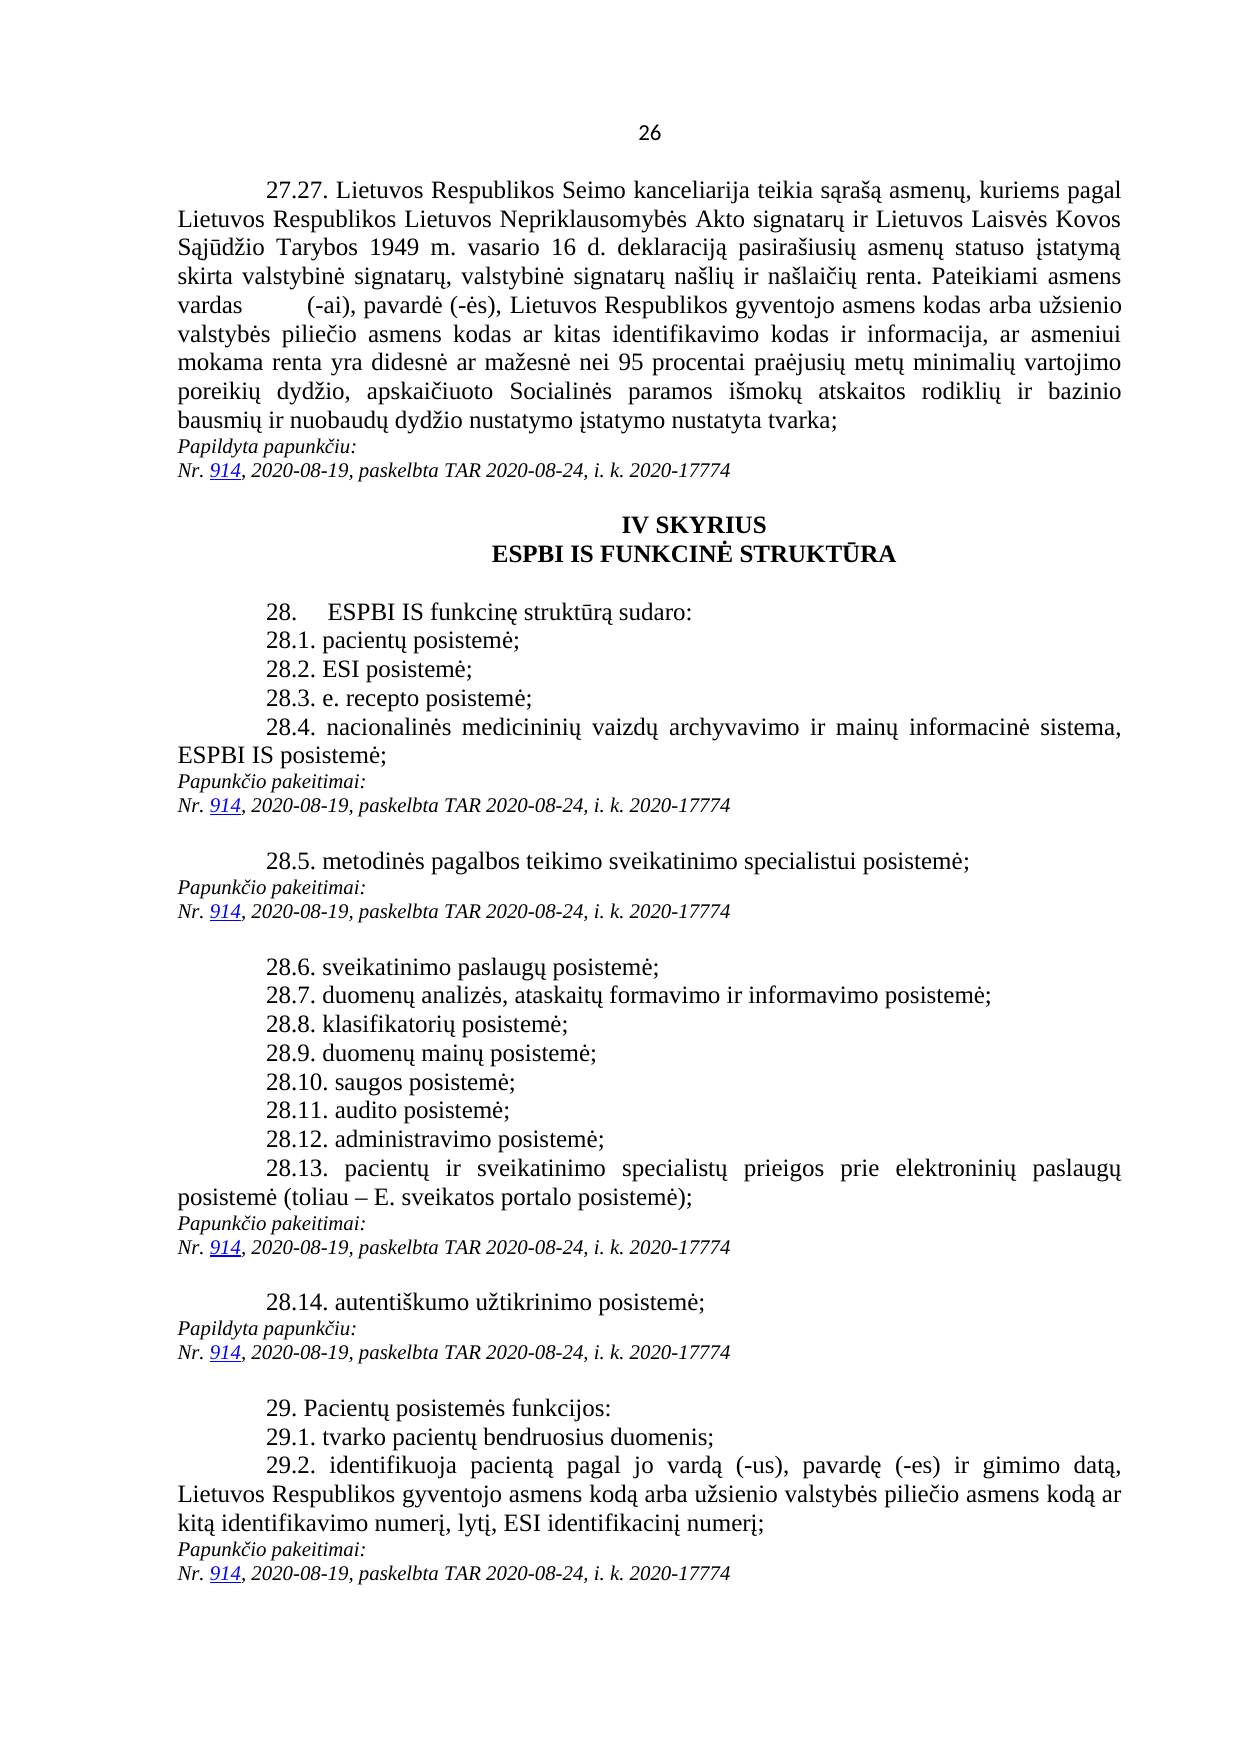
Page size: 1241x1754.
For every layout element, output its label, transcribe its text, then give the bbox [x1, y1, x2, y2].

text Papunkčio pakeitimai: [177, 875, 1122, 899]
text Nr. 914, 2020-08-19, paskelbta TAR 2020-08-24, i. k. 2020-17774 [177, 793, 1122, 817]
text 28.9. duomenų mainų posistemė; [177, 1038, 1122, 1067]
text 28.12. administravimo posistemė; [177, 1124, 1122, 1153]
text Papunkčio pakeitimai: [177, 1211, 1122, 1234]
text Nr. 914, 2020-08-19, paskelbta TAR 2020-08-24, i. k. 2020-17774 [177, 899, 1122, 923]
text 29.2. identifikuoja pacientą pagal jo vardą (-us), pavardę (-es) ir gimimo datą, Lietuvos Respublikos gyventojo asmens kodą arba užsienio valstybės piliečio asmens kodą ar kitą identifikavimo numerį, lytį, ESI identifikacinį numerį; [177, 1451, 1122, 1537]
text Papunkčio pakeitimai: [177, 769, 1122, 793]
text 28.3. e. recepto posistemė; [177, 683, 1122, 712]
text 28.2. ESI posistemė; [177, 654, 1122, 683]
text 28.4. nacionalinės medicininių vaizdų archyvavimo ir mainų informacinė sistema, ESPBI IS posistemė; [177, 712, 1122, 769]
text Nr. 914, 2020-08-19, paskelbta TAR 2020-08-24, i. k. 2020-17774 [177, 1340, 1122, 1364]
text 28.5. metodinės pagalbos teikimo sveikatinimo specialistui posistemė; [177, 846, 1122, 875]
text Papunkčio pakeitimai: [177, 1537, 1122, 1561]
text 29.1. tvarko pacientų bendruosius duomenis; [177, 1422, 1122, 1451]
text 28.6. sveikatinimo paslaugų posistemė; [177, 952, 1122, 981]
text Papildyta papunkčiu: [177, 434, 1122, 458]
text Nr. 914, 2020-08-19, paskelbta TAR 2020-08-24, i. k. 2020-17774 [177, 458, 1122, 482]
text Nr. 914, 2020-08-19, paskelbta TAR 2020-08-24, i. k. 2020-17774 [177, 1561, 1122, 1585]
text 28.10. saugos posistemė; [177, 1067, 1122, 1096]
text 28. ESPBI IS funkcinę struktūrą sudaro: [177, 597, 1122, 626]
text 28.11. audito posistemė; [177, 1096, 1122, 1124]
text 28.14. autentiškumo užtikrinimo posistemė; [177, 1287, 1122, 1316]
text 28.8. klasifikatorių posistemė; [177, 1009, 1122, 1038]
text 28.7. duomenų analizės, ataskaitų formavimo ir informavimo posistemė; [177, 981, 1122, 1009]
text 27.27. Lietuvos Respublikos Seimo kanceliarija teikia sąrašą asmenų, kuriems pagal Lietuvos Respublikos Lietuvos Nepriklausomybės Akto signatarų ir Lietuvos Laisvės Kovos Sąjūdžio Tarybos 1949 m. vasario 16 d. deklaraciją pasirašiusių asmenų statuso įstatymą skirta valstybinė signatarų, valstybinė signatarų našlių ir našlaičių renta. Pateikiami asmens vardas (-ai), pavardė (-ės), Lietuvos Respublikos gyventojo asmens kodas arba užsienio valstybės piliečio asmens kodas ar kitas identifikavimo kodas ir informacija, ar asmeniui mokama renta yra didesnė ar mažesnė nei 95 procentai praėjusių metų minimalių vartojimo poreikių dydžio, apskaičiuoto Socialinės paramos išmokų atskaitos rodiklių ir bazinio bausmių ir nuobaudų dydžio nustatymo įstatymo nustatyta tvarka; [177, 175, 1122, 434]
text 28.1. pacientų posistemė; [177, 626, 1122, 654]
text IV SKYRIUS [177, 511, 1122, 539]
text Nr. 914, 2020-08-19, paskelbta TAR 2020-08-24, i. k. 2020-17774 [177, 1234, 1122, 1259]
text 28.13. pacientų ir sveikatinimo specialistų prieigos prie elektroninių paslaugų posistemė (toliau – E. sveikatos portalo posistemė); [177, 1153, 1122, 1211]
text 29. Pacientų posistemės funkcijos: [177, 1393, 1122, 1422]
text Papildyta papunkčiu: [177, 1316, 1122, 1340]
text ESPBI IS FUNKCINĖ STRUKTŪRA [177, 539, 1122, 568]
